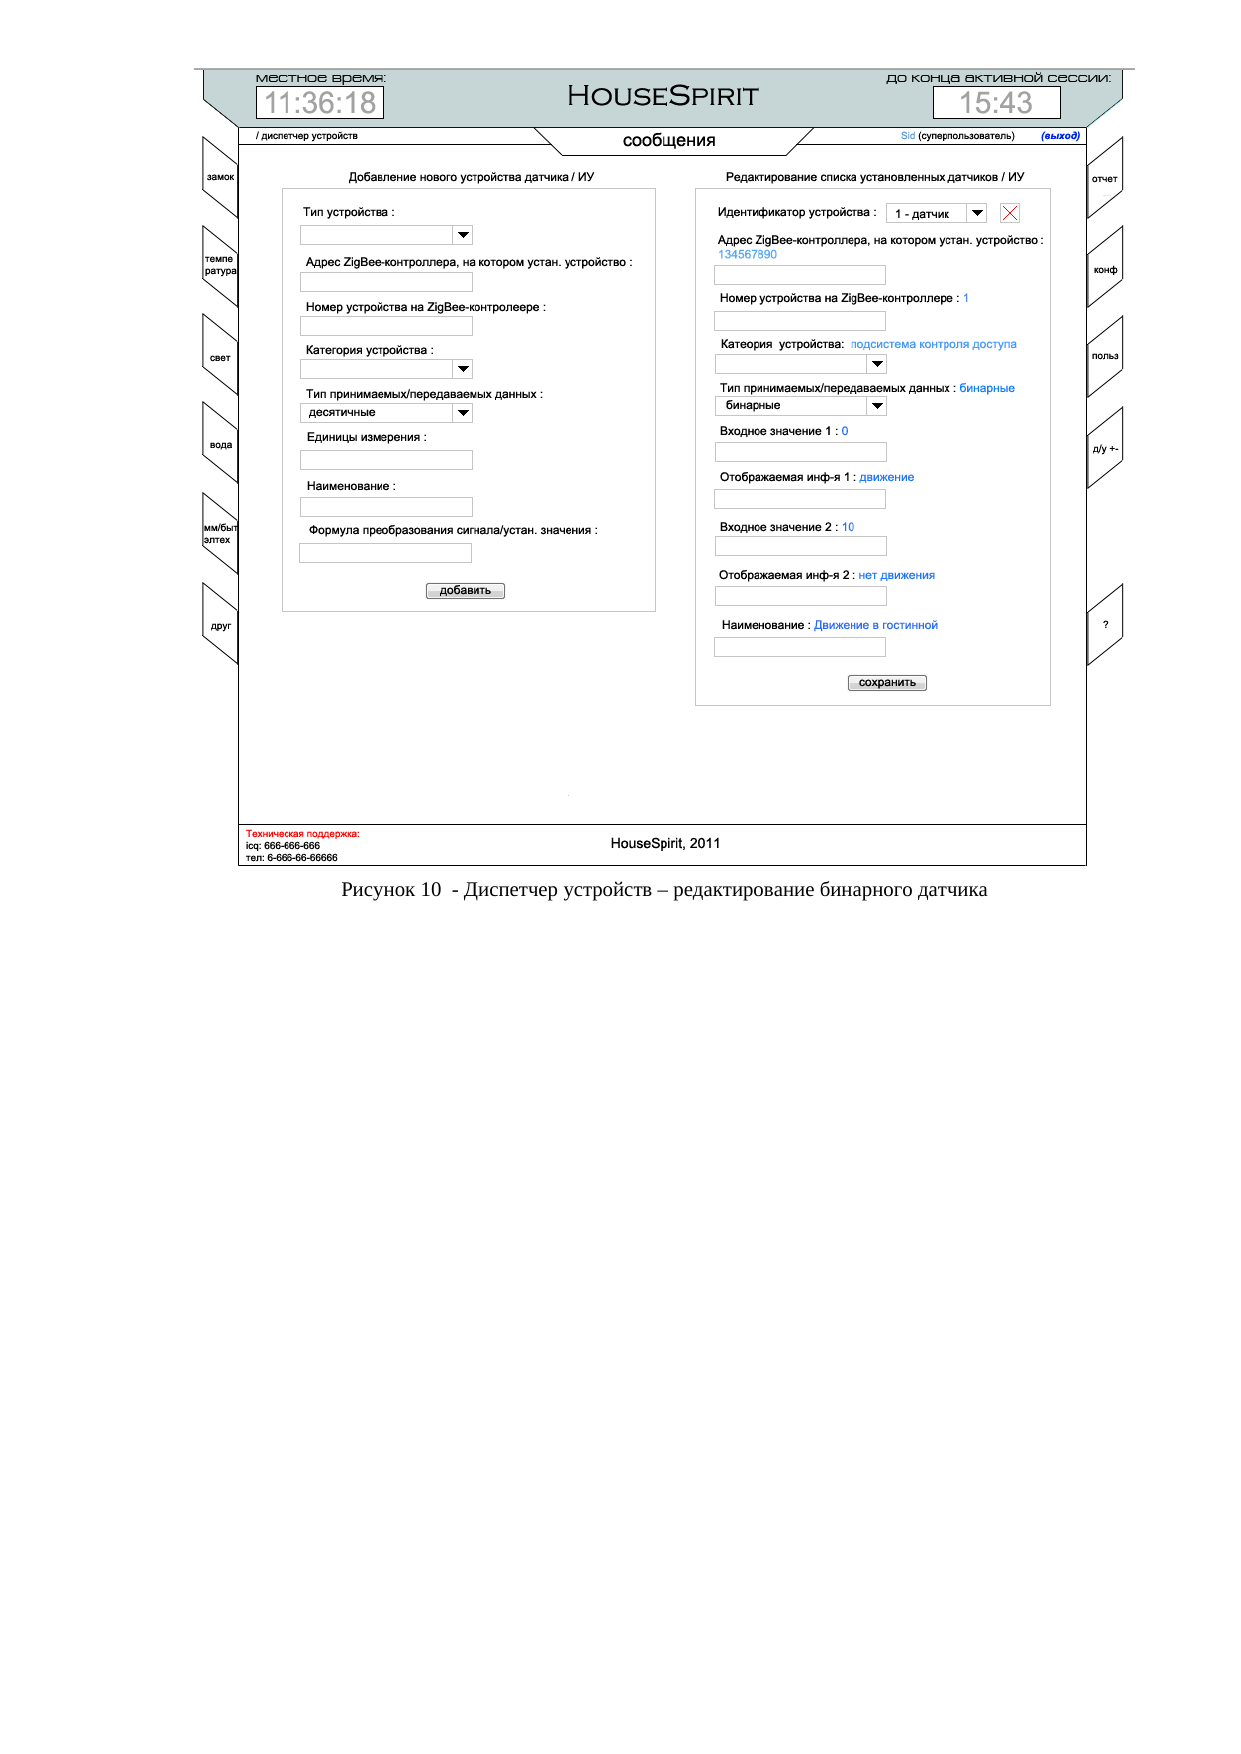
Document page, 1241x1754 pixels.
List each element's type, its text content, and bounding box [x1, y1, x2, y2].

text Рисунок 10 - Диспетчер устройств – редактирование бинарного датчика [177, 877, 1152, 901]
picture [193, 68, 1135, 868]
